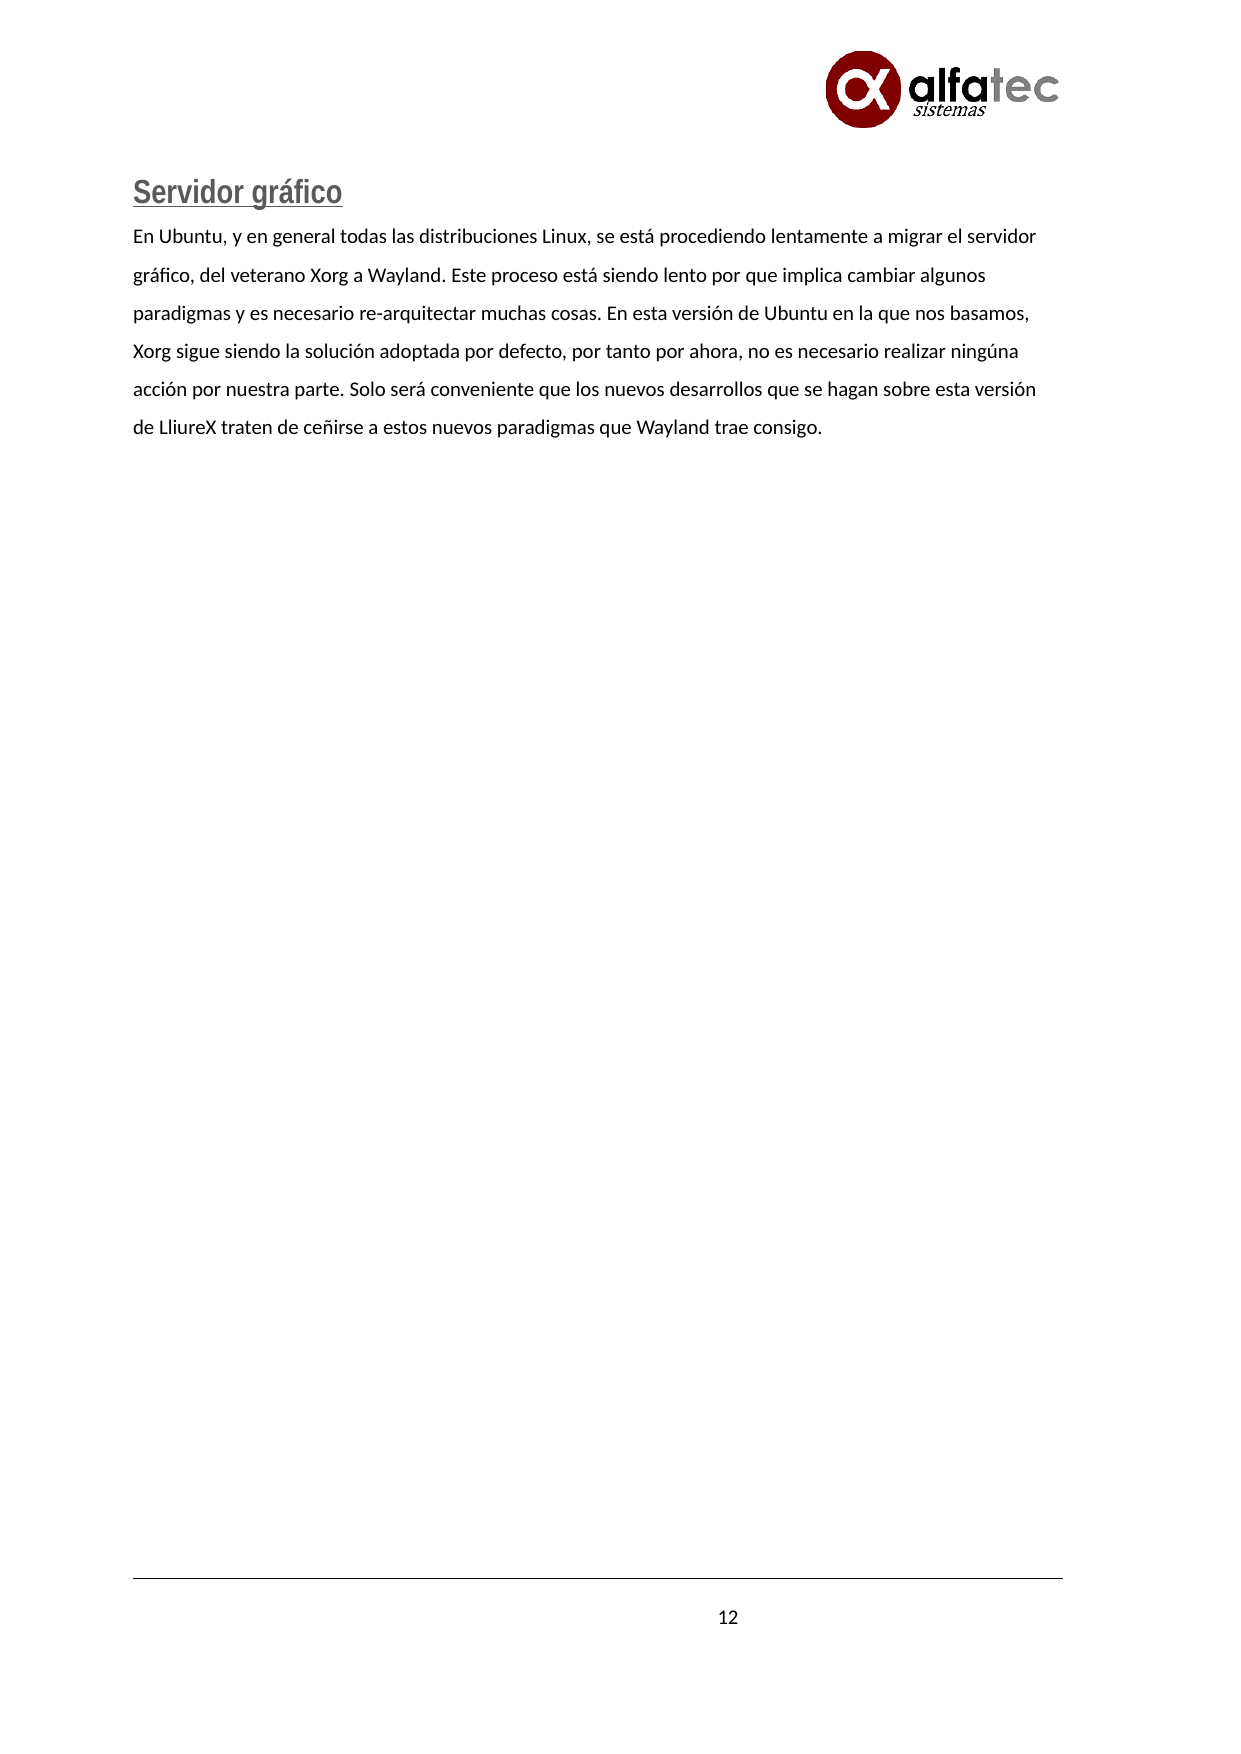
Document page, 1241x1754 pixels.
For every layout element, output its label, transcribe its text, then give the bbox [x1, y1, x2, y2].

picture [825, 51, 1061, 128]
subtitle Servidor gráfico [133, 173, 1063, 211]
text En Ubuntu, y en general todas las distribuciones Linux, se está procediendo lentamente a migrar el servidor gráfico, del veterano Xorg a Wayland. Este proceso está siendo lento por que implica cambiar algunos paradigmas y es necesario re-arquitectar muchas cosas. En esta versión de Ubuntu en la que nos basamos, Xorg sigue siendo la solución adoptada por defecto, por tanto por ahora, no es necesario realizar ningúna acción por nuestra parte. Solo será conveniente que los nuevos desarrollos que se hagan sobre esta versión de LliureX traten de ceñirse a estos nuevos paradigmas que Wayland trae consigo. [133, 224, 1063, 440]
